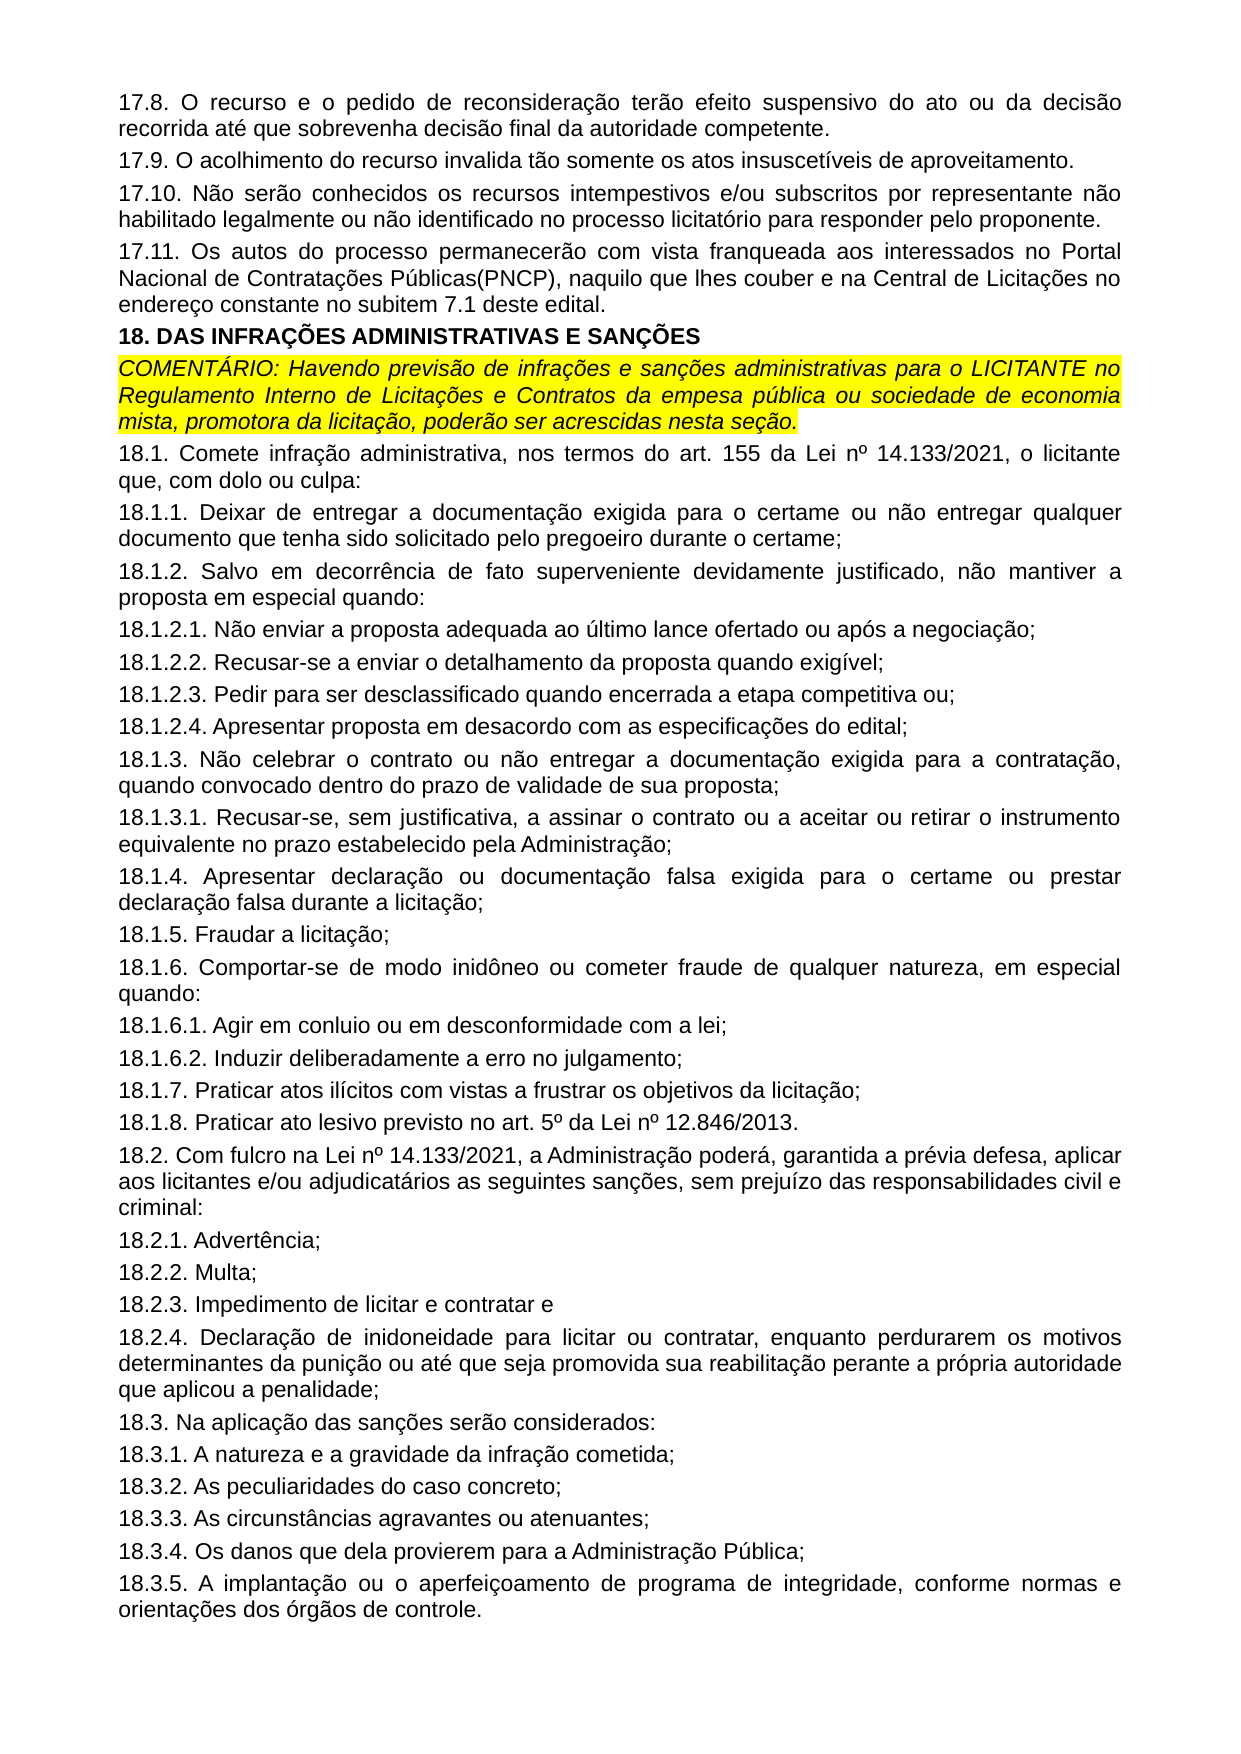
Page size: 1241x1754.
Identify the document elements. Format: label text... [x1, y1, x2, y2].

text 17.11. Os autos do processo permanecerão com vista franqueada aos interessados no Portal Nacional de Contratações Públicas(PNCP), naquilo que lhes couber e na Central de Licitações no endereço constante no subitem 7.1 deste edital. [118, 238, 1122, 317]
text 18.3. Na aplicação das sanções serão considerados: [118, 1408, 1122, 1435]
text 18.1.5. Fraudar a licitação; [118, 921, 1122, 948]
text 18.3.1. A natureza e a gravidade da infração cometida; [118, 1441, 1122, 1467]
text 18.3.2. As peculiaridades do caso concreto; [118, 1473, 1122, 1499]
text 18.2.4. Declaração de inidoneidade para licitar ou contratar, enquanto perdurarem os motivos determinantes da punição ou até que seja promovida sua reabilitação perante a própria autoridade que aplicou a penalidade; [118, 1323, 1122, 1402]
text 18.2. Com fulcro na Lei nº 14.133/2021, a Administração poderá, garantida a prévia defesa, aplicar aos licitantes e/ou adjudicatários as seguintes sanções, sem prejuízo das responsabilidades civil e criminal: [118, 1142, 1122, 1221]
text 18.1.2.4. Apresentar proposta em desacordo com as especificações do edital; [118, 713, 1122, 739]
text 18.1.2.1. Não enviar a proposta adequada ao último lance ofertado ou após a negociação; [118, 616, 1122, 643]
text 18.1.8. Praticar ato lesivo previsto no art. 5º da Lei nº 12.846/2013. [118, 1109, 1122, 1136]
text 17.10. Não serão conhecidos os recursos intempestivos e/ou subscritos por representante não habilitado legalmente ou não identificado no processo licitatório para responder pelo proponente. [118, 179, 1122, 232]
text 18.1.6. Comportar-se de modo inidôneo ou cometer fraude de qualquer natureza, em especial quando: [118, 954, 1122, 1006]
text 18.1.6.1. Agir em conluio ou em desconformidade com a lei; [118, 1012, 1122, 1039]
text 18. DAS INFRAÇÕES ADMINISTRATIVAS E SANÇÕES [118, 323, 1122, 349]
text 18.1.4. Apresentar declaração ou documentação falsa exigida para o certame ou prestar declaração falsa durante a licitação; [118, 863, 1122, 916]
text 18.1.3. Não celebrar o contrato ou não entregar a documentação exigida para a contratação, quando convocado dentro do prazo de validade de sua proposta; [118, 746, 1122, 798]
text 18.1.2.3. Pedir para ser desclassificado quando encerrada a etapa competitiva ou; [118, 681, 1122, 707]
text 18.1.7. Praticar atos ilícitos com vistas a frustrar os objetivos da licitação; [118, 1077, 1122, 1103]
text 18.2.2. Multa; [118, 1259, 1122, 1285]
text 18.1.2.2. Recusar-se a enviar o detalhamento da proposta quando exigível; [118, 649, 1122, 675]
text COMENTÁRIO: Havendo previsão de infrações e sanções administrativas para o LICITANTE no Regulamento Interno de Licitações e Contratos da empesa pública ou sociedade de economia mista, promotora da licitação, poderão ser acrescidas nesta seção. [118, 355, 1122, 434]
text 17.8. O recurso e o pedido de reconsideração terão efeito suspensivo do ato ou da decisão recorrida até que sobrevenha decisão final da autoridade competente. [118, 88, 1122, 141]
text 18.3.4. Os danos que dela provierem para a Administração Pública; [118, 1538, 1122, 1564]
text 18.1. Comete infração administrativa, nos termos do art. 155 da Lei nº 14.133/2021, o licitante que, com dolo ou culpa: [118, 440, 1122, 493]
text 17.9. O acolhimento do recurso invalida tão somente os atos insuscetíveis de aproveitamento. [118, 147, 1122, 173]
text 18.3.3. As circunstâncias agravantes ou atenuantes; [118, 1505, 1122, 1532]
text 18.1.2. Salvo em decorrência de fato superveniente devidamente justificado, não mantiver a proposta em especial quando: [118, 558, 1122, 610]
text 18.1.1. Deixar de entregar a documentação exigida para o certame ou não entregar qualquer documento que tenha sido solicitado pelo pregoeiro durante o certame; [118, 499, 1122, 552]
text 18.2.1. Advertência; [118, 1227, 1122, 1253]
text 18.2.3. Impedimento de licitar e contratar e [118, 1291, 1122, 1317]
text 18.1.6.2. Induzir deliberadamente a erro no julgamento; [118, 1045, 1122, 1071]
text 18.3.5. A implantação ou o aperfeiçoamento de programa de integridade, conforme normas e orientações dos órgãos de controle. [118, 1570, 1122, 1623]
text 18.1.3.1. Recusar-se, sem justificativa, a assinar o contrato ou a aceitar ou retirar o instrumento equivalente no prazo estabelecido pela Administração; [118, 804, 1122, 857]
